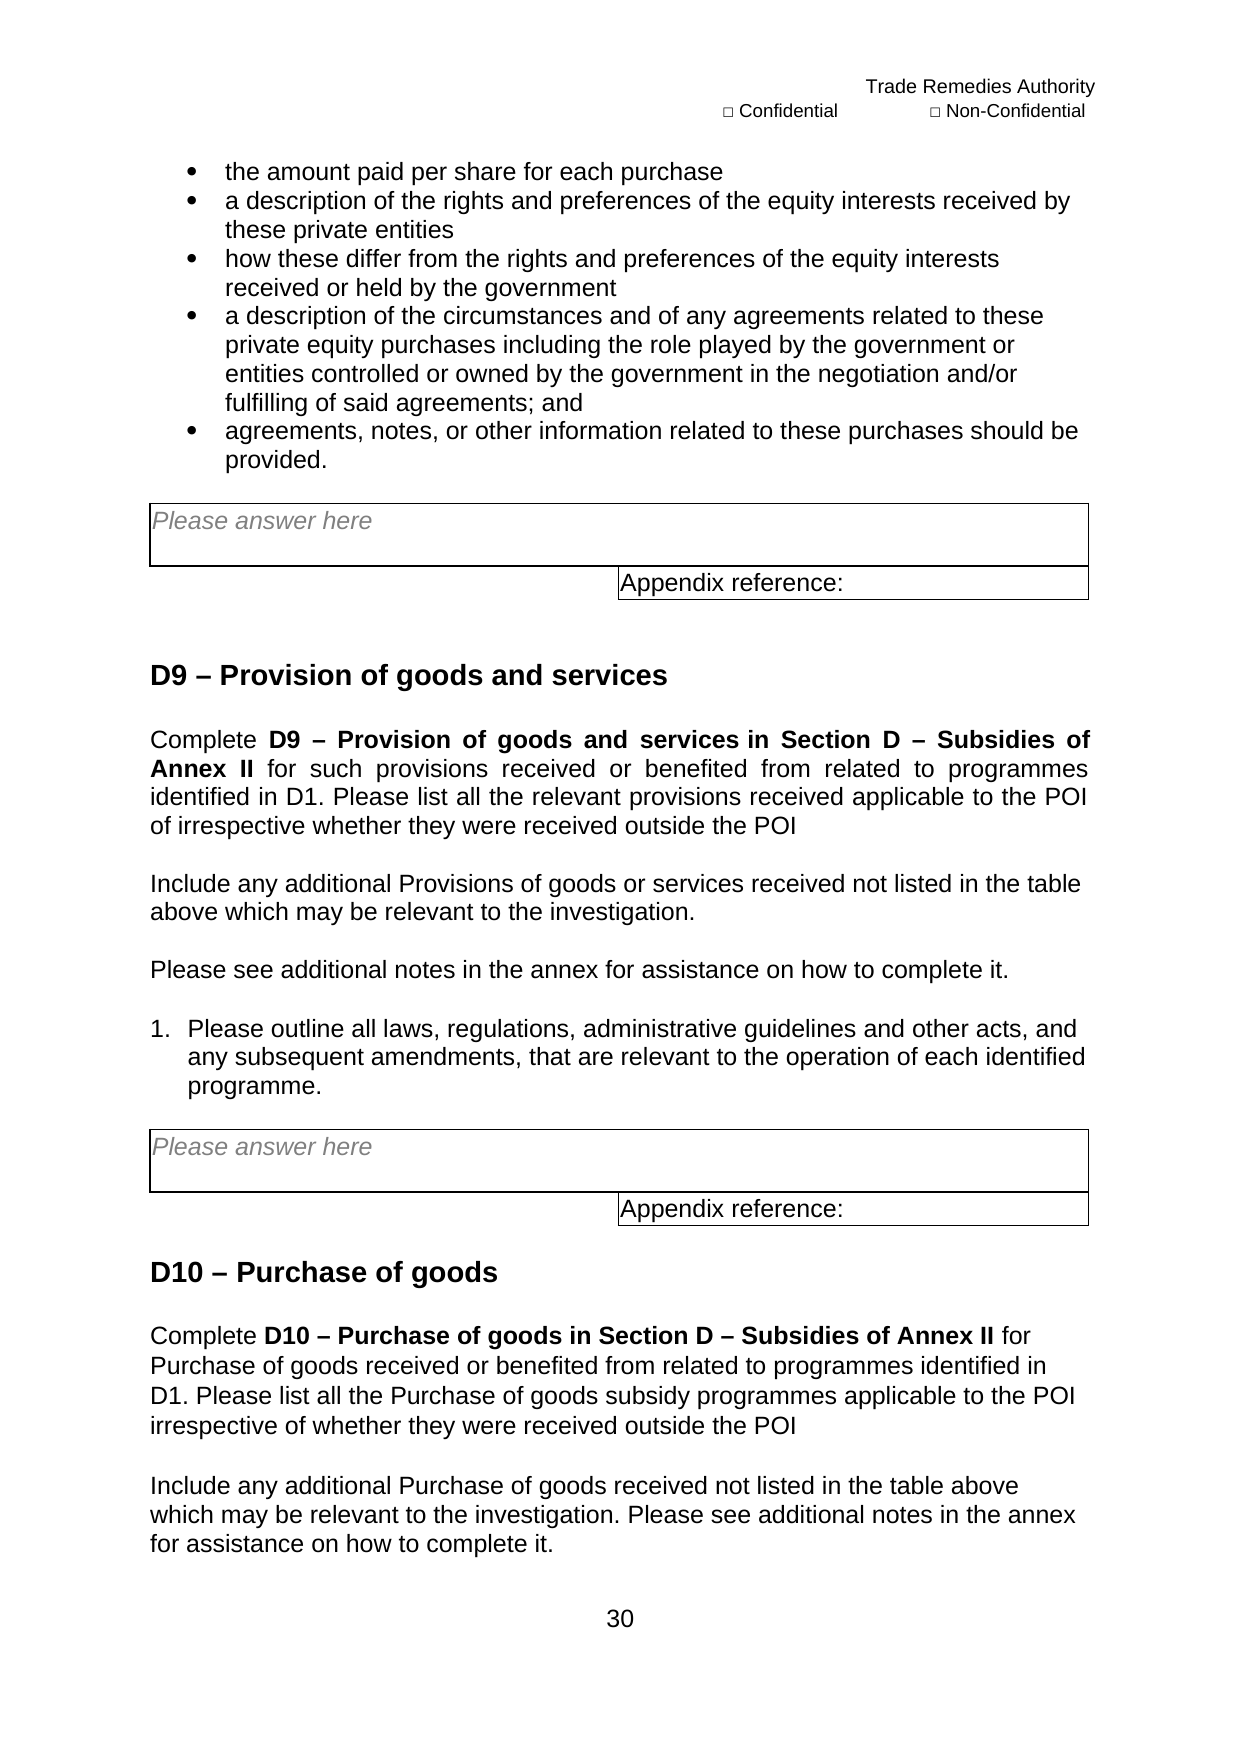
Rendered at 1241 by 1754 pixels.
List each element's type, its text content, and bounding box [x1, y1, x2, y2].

table_header Please answer here [151, 1130, 1088, 1191]
table_cell [150, 567, 618, 599]
table_cell Appendix reference: [619, 1193, 1088, 1225]
table_header Please answer here [151, 504, 1088, 565]
list agreements, notes, or other information related to these purchases should be provided. [187, 416, 1090, 474]
subtitle D10 – Purchase of goods [150, 1255, 1090, 1288]
list a description of the circumstances and of any agreements related to these private equity purchases including the role played by the government or entities controlled or owned by the government in the negotiation and/or fulfilling of said agreements; and [187, 301, 1090, 416]
text Include any additional Provisions of goods or services received not listed in the table above which may be relevant to the investigation. [150, 868, 1090, 926]
list how these differ from the rights and preferences of the equity interests received or held by the government [187, 244, 1090, 301]
text Include any additional Purchase of goods received not listed in the table above which may be relevant to the investigation. Please see additional notes in the annex for assistance on how to complete it. [150, 1471, 1090, 1557]
text Complete D9 – Provision of goods and services in Section D – Subsidies of Annex II for such provisions received or benefited from related to programmes identified in D1. Please list all the relevant provisions received applicable to the POI of irrespective whether they were received outside the POI [150, 725, 1090, 840]
list Please outline all laws, regulations, administrative guidelines and other acts, and any subsequent amendments, that are relevant to the operation of each identified programme. [150, 1014, 1090, 1100]
subtitle D9 – Provision of goods and services [150, 658, 1090, 691]
text Please see additional notes in the annex for assistance on how to complete it. [150, 955, 1090, 983]
list a description of the rights and preferences of the equity interests received by these private entities [187, 186, 1090, 244]
table_cell Appendix reference: [619, 567, 1088, 599]
list the amount paid per share for each purchase [187, 157, 1090, 186]
text Complete D10 – Purchase of goods in Section D – Subsidies of Annex II for Purchase of goods received or benefited from related to programmes identified in D1. Please list all the Purchase of goods subsidy programmes applicable to the POI irrespective of whether they were received outside the POI [150, 1321, 1090, 1440]
table_cell [150, 1193, 618, 1225]
